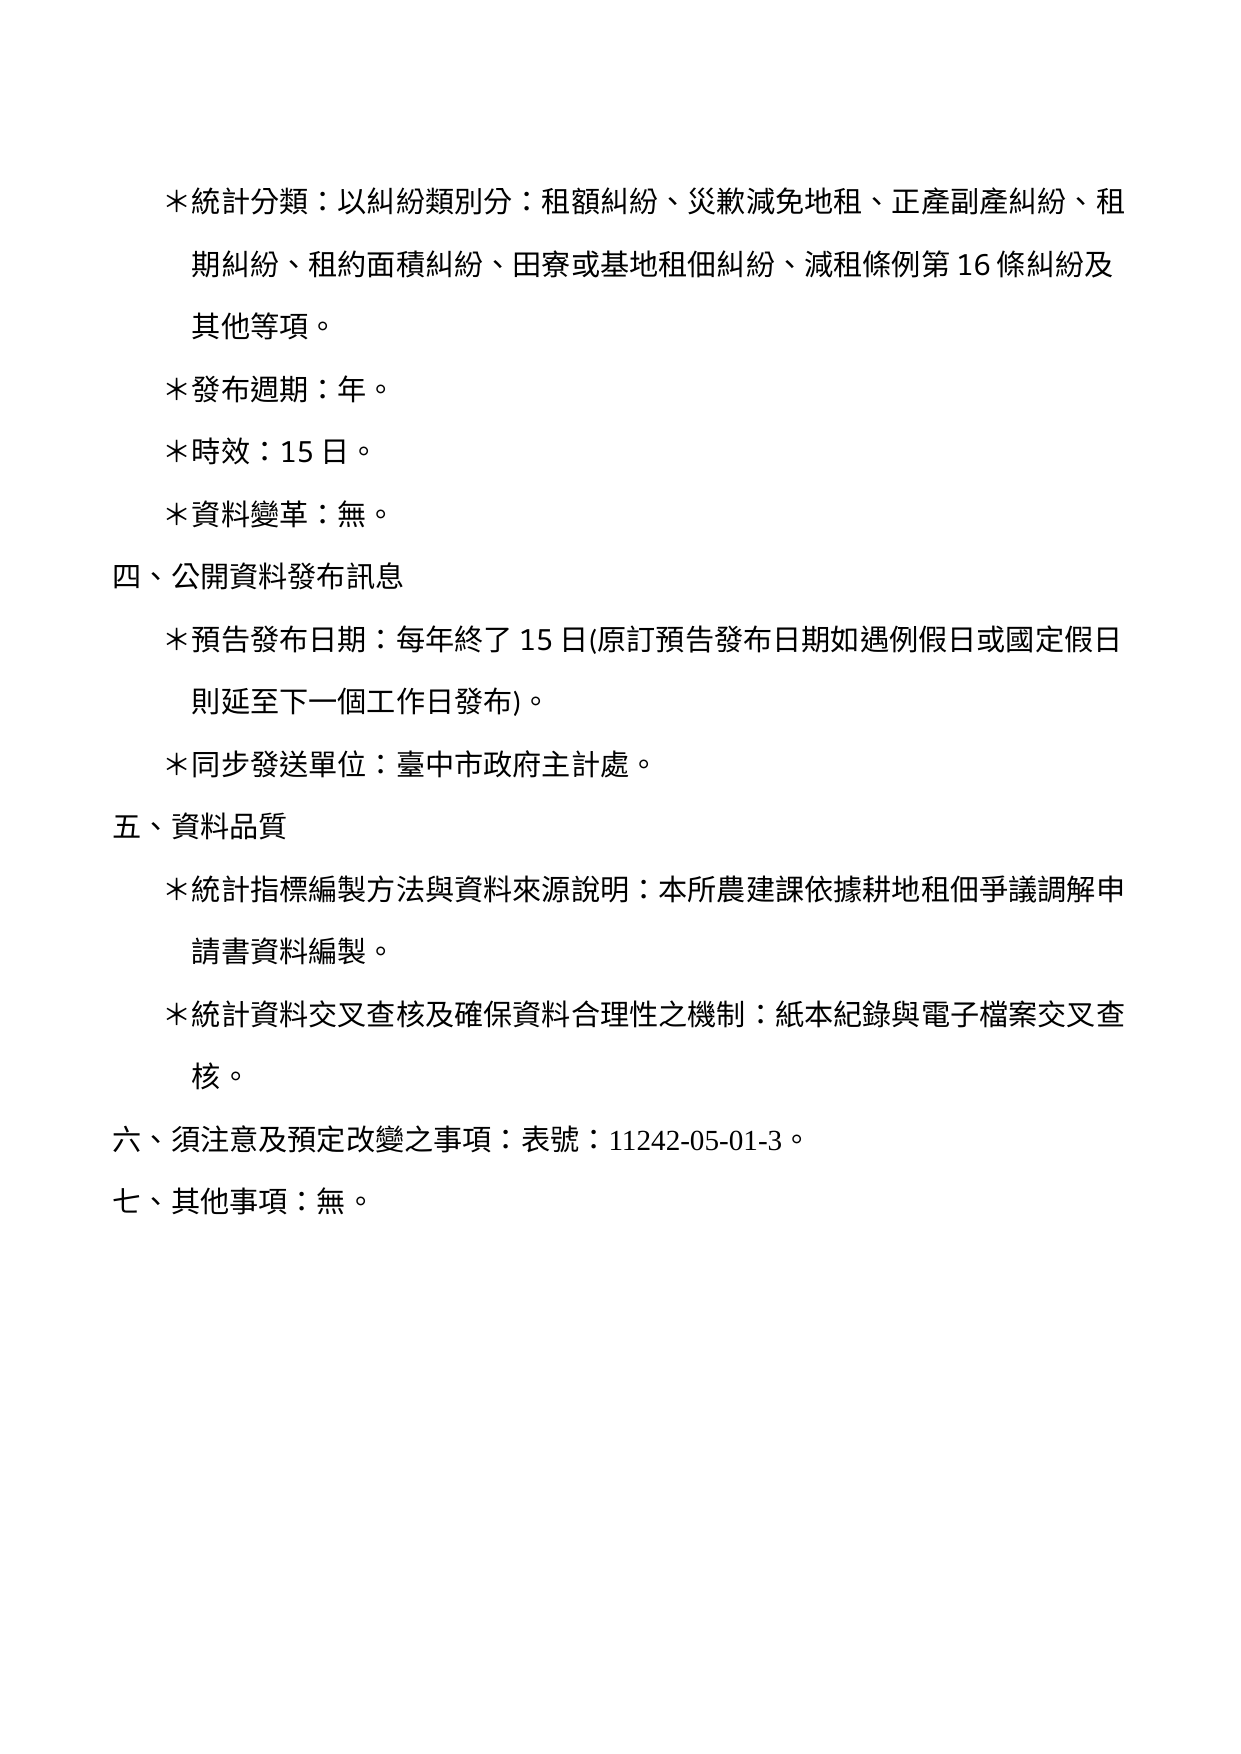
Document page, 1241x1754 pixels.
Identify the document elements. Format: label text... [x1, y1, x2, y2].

text 六、須注意及預定改變之事項：表號：11242-05-01-3。 [112, 1096, 1128, 1158]
text ＊時效：15日。 [162, 408, 1128, 471]
text ＊同步發送單位：臺中市政府主計處。 [162, 721, 1128, 783]
text ＊統計分類：以糾紛類別分：租額糾紛、災歉減免地租、正產副產糾紛、租期糾紛、租約面積糾紛、田寮或基地租佃糾紛、減租條例第16條糾紛及其他等項。 [162, 158, 1128, 346]
text 五、資料品質 [112, 783, 1128, 846]
text ＊預告發布日期：每年終了15日(原訂預告發布日期如遇例假日或國定假日則延至下一個工作日發布)。 [162, 596, 1128, 721]
text ＊發布週期：年。 [162, 346, 1128, 408]
text 四、公開資料發布訊息 [112, 533, 1128, 596]
text ＊資料變革：無。 [162, 471, 1128, 533]
text ＊統計指標編製方法與資料來源說明：本所農建課依據耕地租佃爭議調解申請書資料編製。 [162, 846, 1128, 971]
text ＊統計資料交叉查核及確保資料合理性之機制：紙本紀錄與電子檔案交叉查核。 [162, 971, 1128, 1096]
text 七、其他事項：無。 [112, 1158, 1128, 1221]
